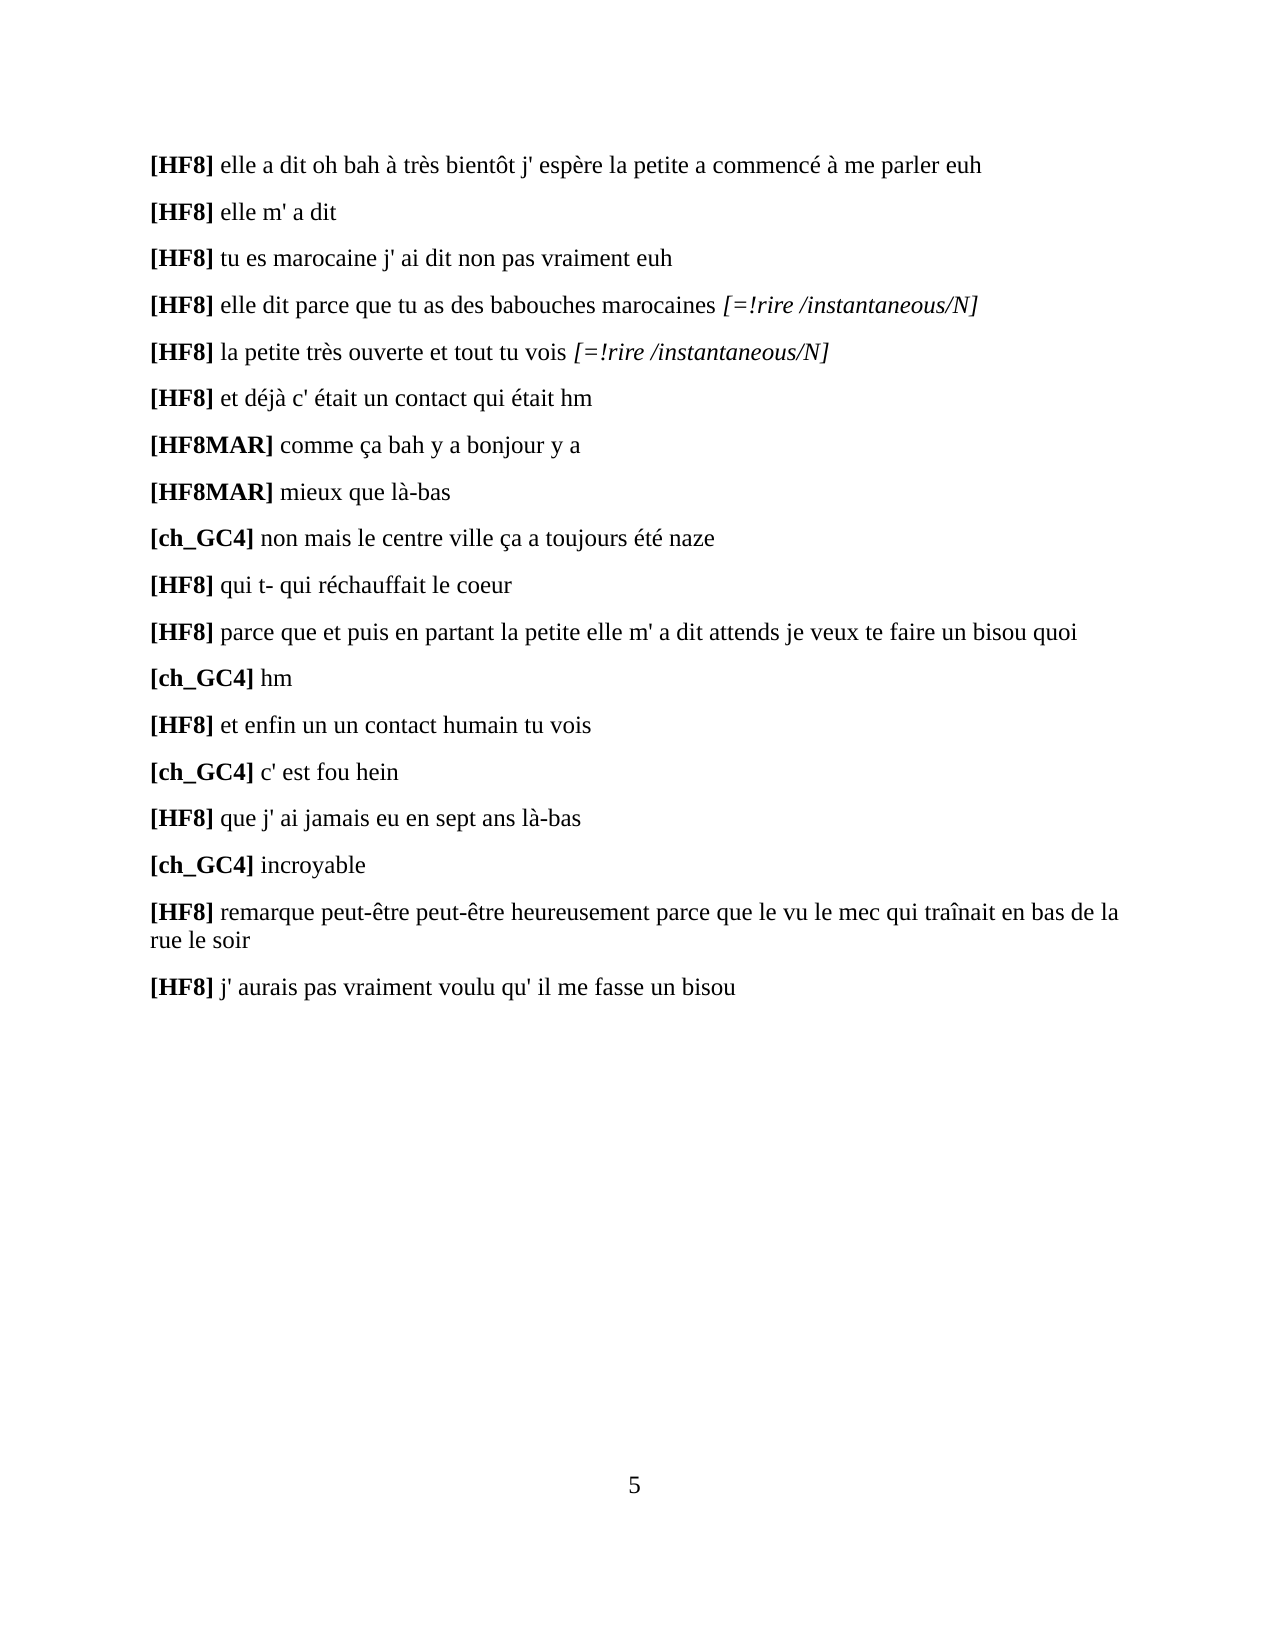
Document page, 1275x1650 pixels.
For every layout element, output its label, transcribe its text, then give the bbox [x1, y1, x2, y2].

text [HF8] tu es marocaine j' ai dit non pas vraiment euh [150, 243, 1125, 272]
text [ch_GC4] incroyable [150, 850, 1125, 879]
text [HF8] j' aurais pas vraiment voulu qu' il me fasse un bisou [150, 972, 1125, 1001]
text [HF8MAR] comme ça bah y a bonjour y a [150, 430, 1125, 459]
text [HF8MAR] mieux que là-bas [150, 477, 1125, 505]
text [ch_GC4] c' est fou hein [150, 757, 1125, 785]
text [HF8] elle dit parce que tu as des babouches marocaines [=!rire /instantaneous/N] [150, 290, 1125, 319]
text [HF8] elle a dit oh bah à très bientôt j' espère la petite a commencé à me parler euh [150, 150, 1125, 179]
text [HF8] que j' ai jamais eu en sept ans là-bas [150, 803, 1125, 832]
text [ch_GC4] hm [150, 663, 1125, 692]
text [HF8] et déjà c' était un contact qui était hm [150, 383, 1125, 412]
text [HF8] remarque peut-être peut-être heureusement parce que le vu le mec qui traînait en bas de la rue le soir [150, 897, 1125, 954]
text [HF8] qui t- qui réchauffait le coeur [150, 570, 1125, 599]
text [HF8] et enfin un un contact humain tu vois [150, 710, 1125, 739]
text [HF8] parce que et puis en partant la petite elle m' a dit attends je veux te faire un bisou quoi [150, 617, 1125, 645]
text [ch_GC4] non mais le centre ville ça a toujours été naze [150, 523, 1125, 552]
text [HF8] elle m' a dit [150, 197, 1125, 225]
text [HF8] la petite très ouverte et tout tu vois [=!rire /instantaneous/N] [150, 337, 1125, 365]
